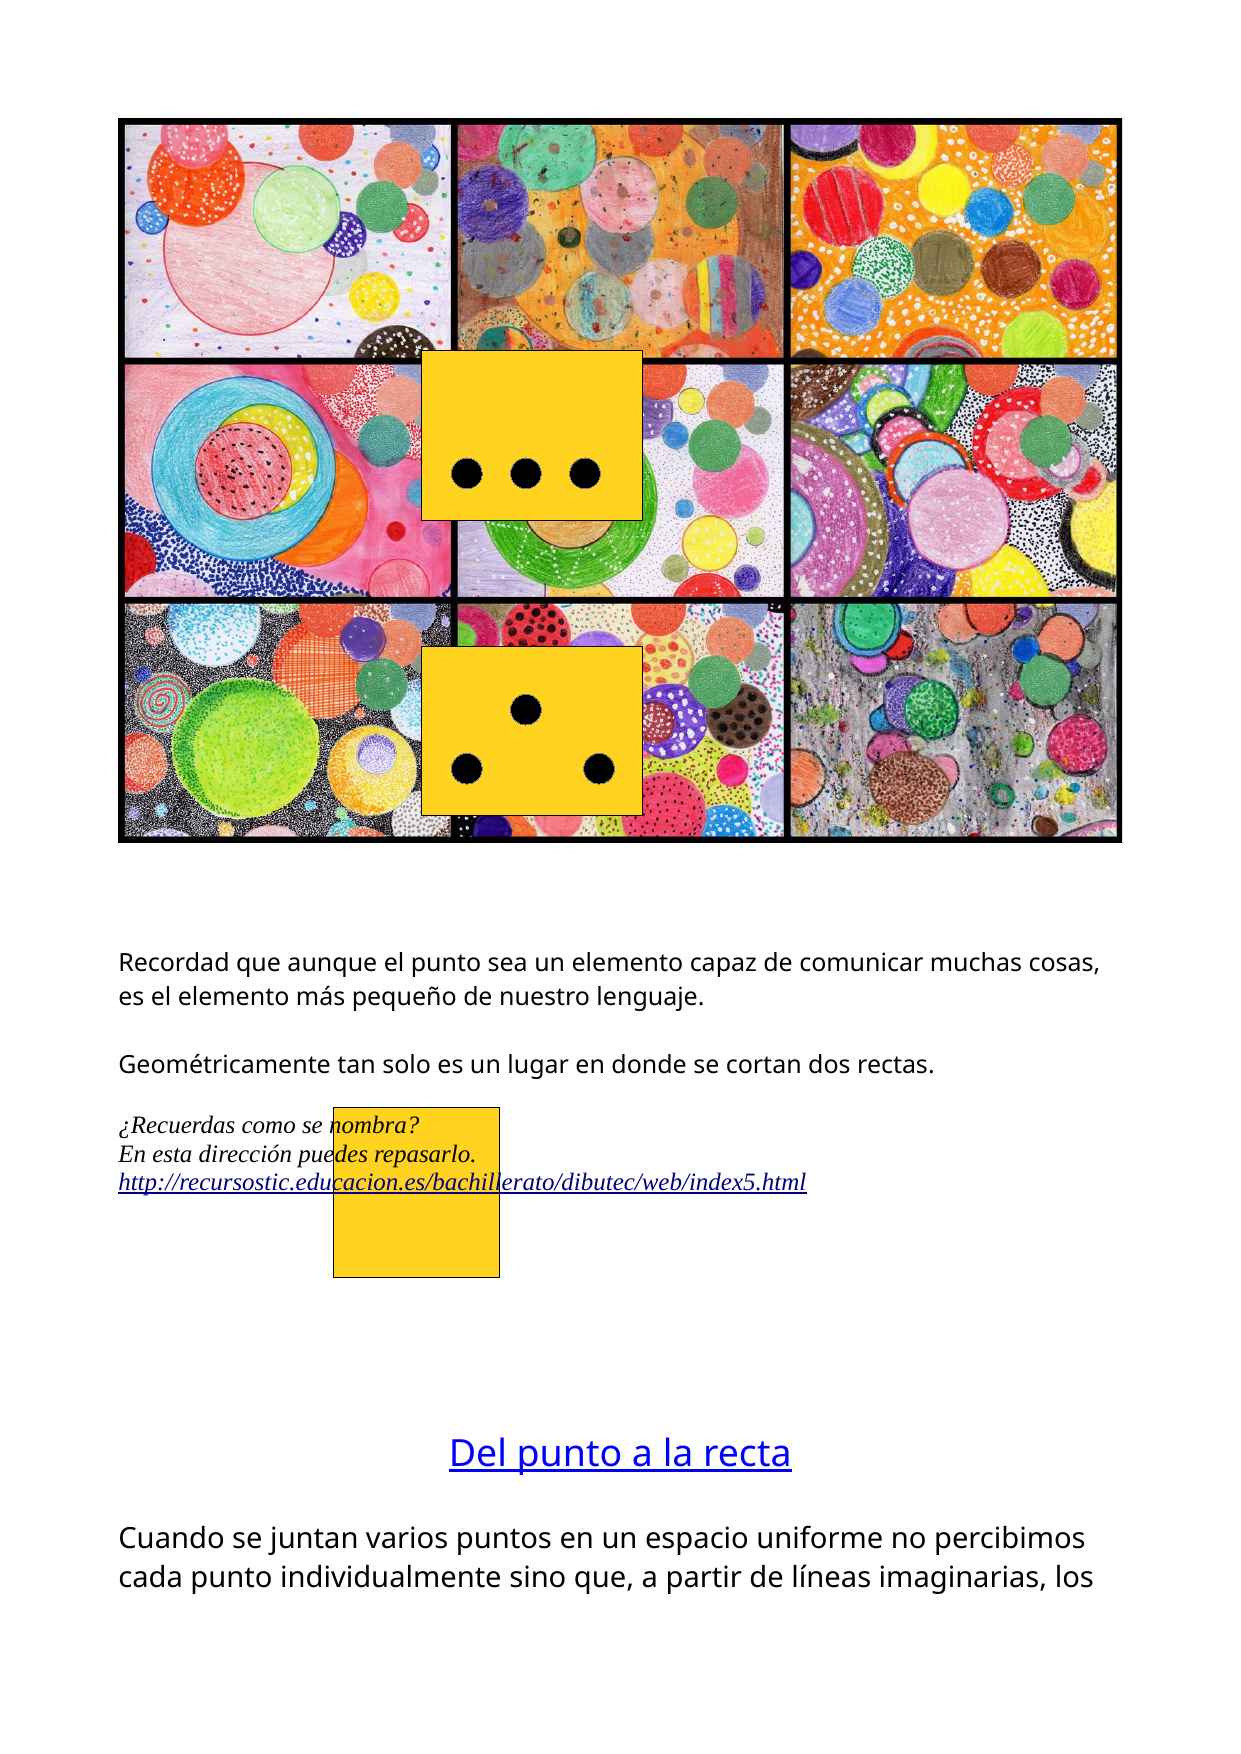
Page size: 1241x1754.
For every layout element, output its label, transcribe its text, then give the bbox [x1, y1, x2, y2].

picture [118, 118, 1123, 843]
text ¿Recuerdas como se nombra? [118, 1110, 333, 1139]
text Cuando se juntan varios puntos en un espacio uniforme no percibimos cada punto individualmente sino que, a partir de líneas imaginarias, los [118, 1517, 1122, 1596]
text ¿Recuerdas como se nombra? [500, 1110, 1122, 1139]
text En esta dirección puedes repasarlo. [118, 1139, 333, 1167]
text Recordad que aunque el punto sea un elemento capaz de comunicar muchas cosas, es el elemento más pequeño de nuestro lenguaje. [118, 945, 1122, 1013]
text Del punto a la recta [118, 1426, 1122, 1477]
text En esta dirección puedes repasarlo. [500, 1139, 1122, 1167]
text Geométricamente tan solo es un lugar en donde se cortan dos rectas. [118, 1047, 1122, 1081]
text http://recursostic.educacion.es/bachillerato/dibutec/web/index5.html [500, 1167, 1122, 1196]
text http://recursostic.educacion.es/bachillerato/dibutec/web/index5.html [118, 1167, 333, 1192]
